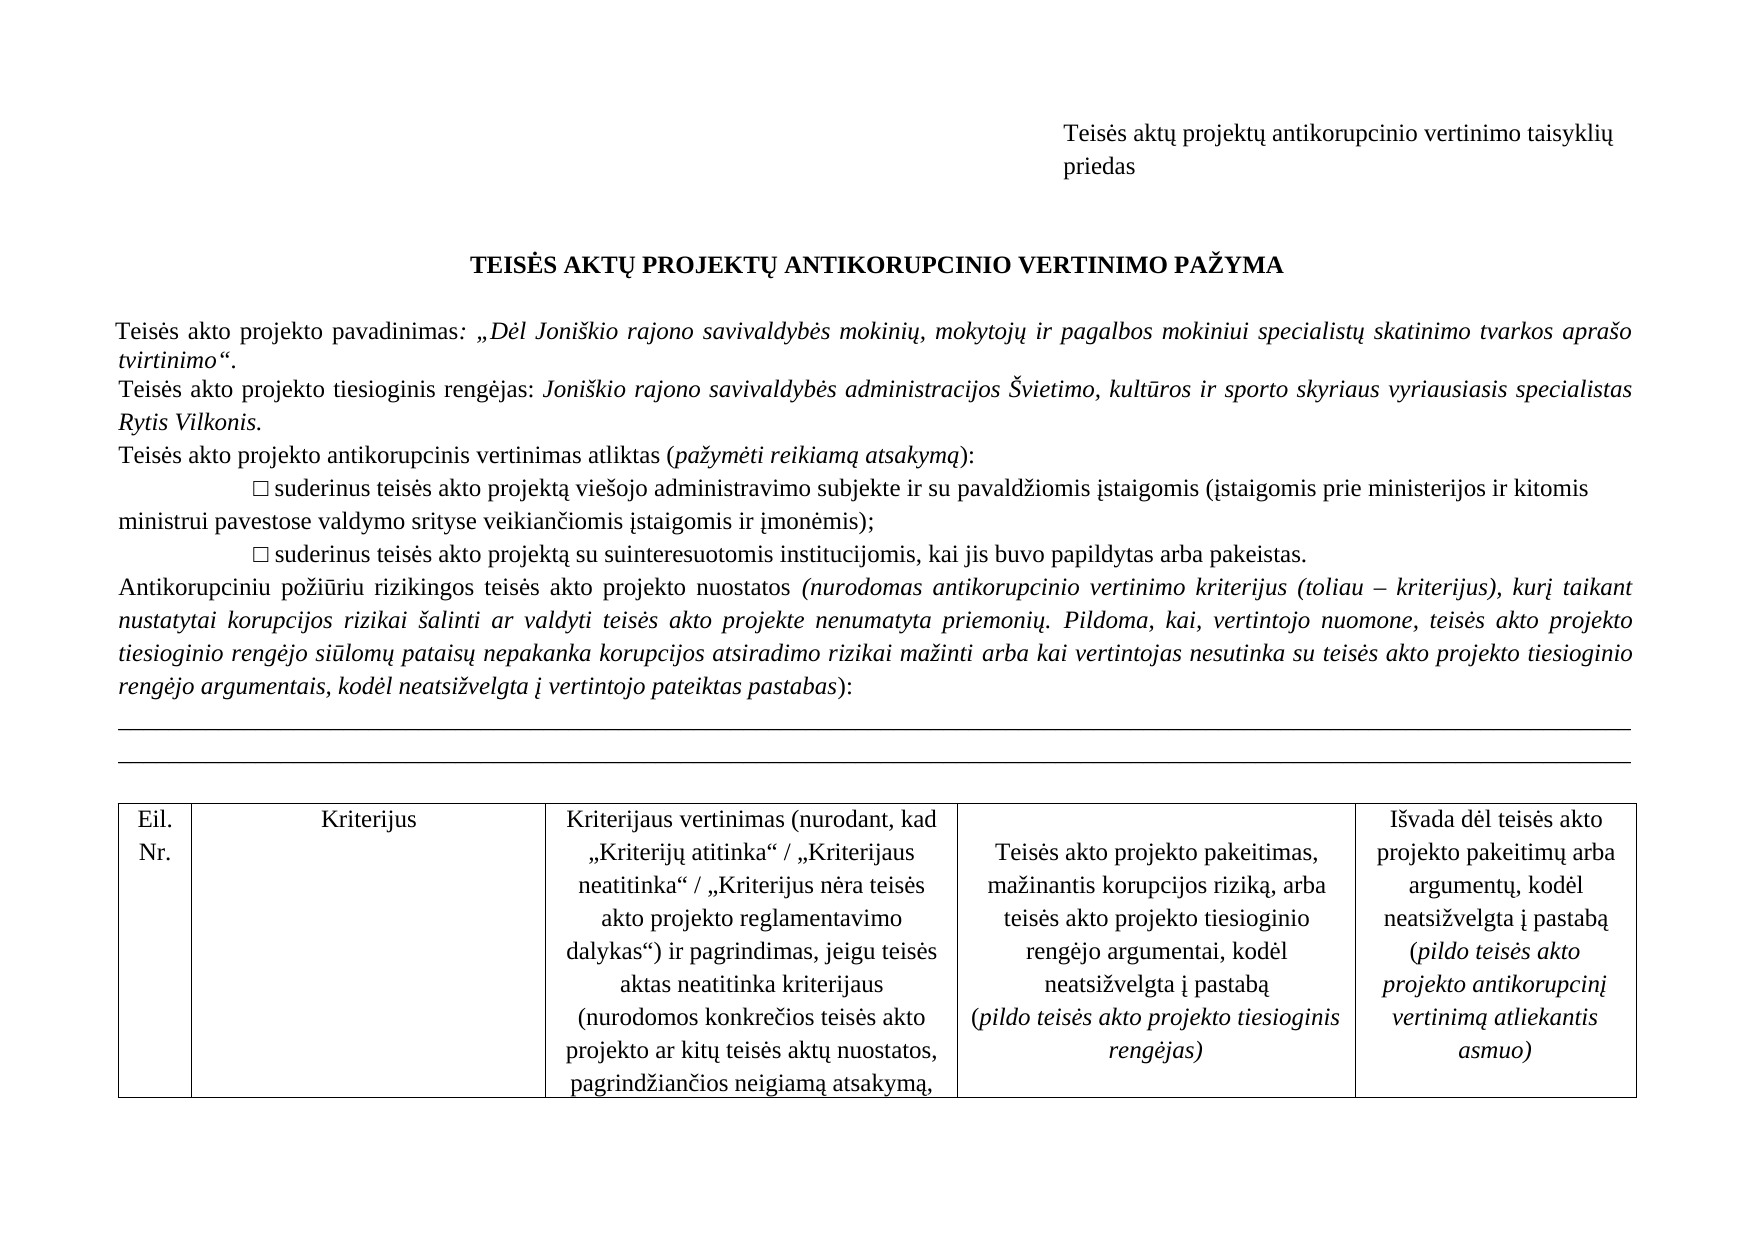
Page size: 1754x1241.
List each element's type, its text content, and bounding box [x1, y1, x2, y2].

text Teisės akto projekto tiesioginis rengėjas: Joniškio rajono savivaldybės administracijos Švietimo, kultūros ir sporto skyriaus vyriausiasis specialistas Rytis Vilkonis. [118, 374, 1636, 436]
text □ suderinus teisės akto projektą viešojo administravimo subjekte ir su pavaldžiomis įstaigomis (įstaigomis prie ministerijos ir kitomis ministrui pavestose valdymo srityse veikiančiomis įstaigomis ir įmonėmis); [118, 473, 1636, 534]
text _________________________________________________________________________________________________________________________ [118, 704, 1636, 733]
table_header Eil. Nr. [119, 804, 191, 1097]
table_header Kriterijaus vertinimas (nurodant, kad „Kriterijų atitinka“ / „Kriterijaus neatitinka“ / „Kriterijus nėra teisės akto projekto reglamentavimo dalykas“) ir pagrindimas, jeigu teisės aktas neatitinka kriterijaus (nurodomos konkrečios teisės akto projekto ar kitų teisės aktų nuostatos, pagrindžiančios neigiamą atsakymą, [546, 804, 957, 1097]
table_header Kriterijus [192, 804, 545, 1097]
text Teisės aktų projektų antikorupcinio vertinimo taisyklių [1063, 118, 1636, 147]
table_header Išvada dėl teisės akto projekto pakeitimų arba argumentų, kodėl neatsižvelgta į pastabą (pildo teisės akto projekto antikorupcinį vertinimą atliekantis asmuo) [1356, 804, 1636, 1097]
text TEISĖS AKTŲ PROJEKTŲ ANTIKORUPCINIO VERTINIMO PAŽYMA [118, 250, 1636, 279]
text □ suderinus teisės akto projektą su suinteresuotomis institucijomis, kai jis buvo papildytas arba pakeistas. [118, 539, 1636, 568]
table_header Teisės akto projekto pakeitimas, mažinantis korupcijos riziką, arba teisės akto projekto tiesioginio rengėjo argumentai, kodėl neatsižvelgta į pastabą (pildo teisės akto projekto tiesioginis rengėjas) [958, 804, 1355, 1097]
text Teisės akto projekto antikorupcinis vertinimas atliktas (pažymėti reikiamą atsakymą): [118, 440, 1636, 468]
text priedas [1063, 151, 1636, 180]
text _________________________________________________________________________________________________________________________ [118, 737, 1636, 766]
table_header [1637, 803, 1727, 1097]
text Antikorupciniu požiūriu rizikingos teisės akto projekto nuostatos (nurodomas antikorupcinio vertinimo kriterijus (toliau – kriterijus), kurį taikant nustatytai korupcijos rizikai šalinti ar valdyti teisės akto projekte nenumatyta priemonių. Pildoma, kai, vertintojo nuomone, teisės akto projekto tiesioginio rengėjo siūlomų pataisų nepakanka korupcijos atsiradimo rizikai mažinti arba kai vertintojas nesutinka su teisės akto projekto tiesioginio rengėjo argumentais, kodėl neatsižvelgta į vertintojo pateiktas pastabas): [118, 572, 1636, 700]
text Teisės akto projekto pavadinimas: „Dėl Joniškio rajono savivaldybės mokinių, mokytojų ir pagalbos mokiniui specialistų skatinimo tvarkos aprašo tvirtinimo“. [115, 316, 1636, 374]
